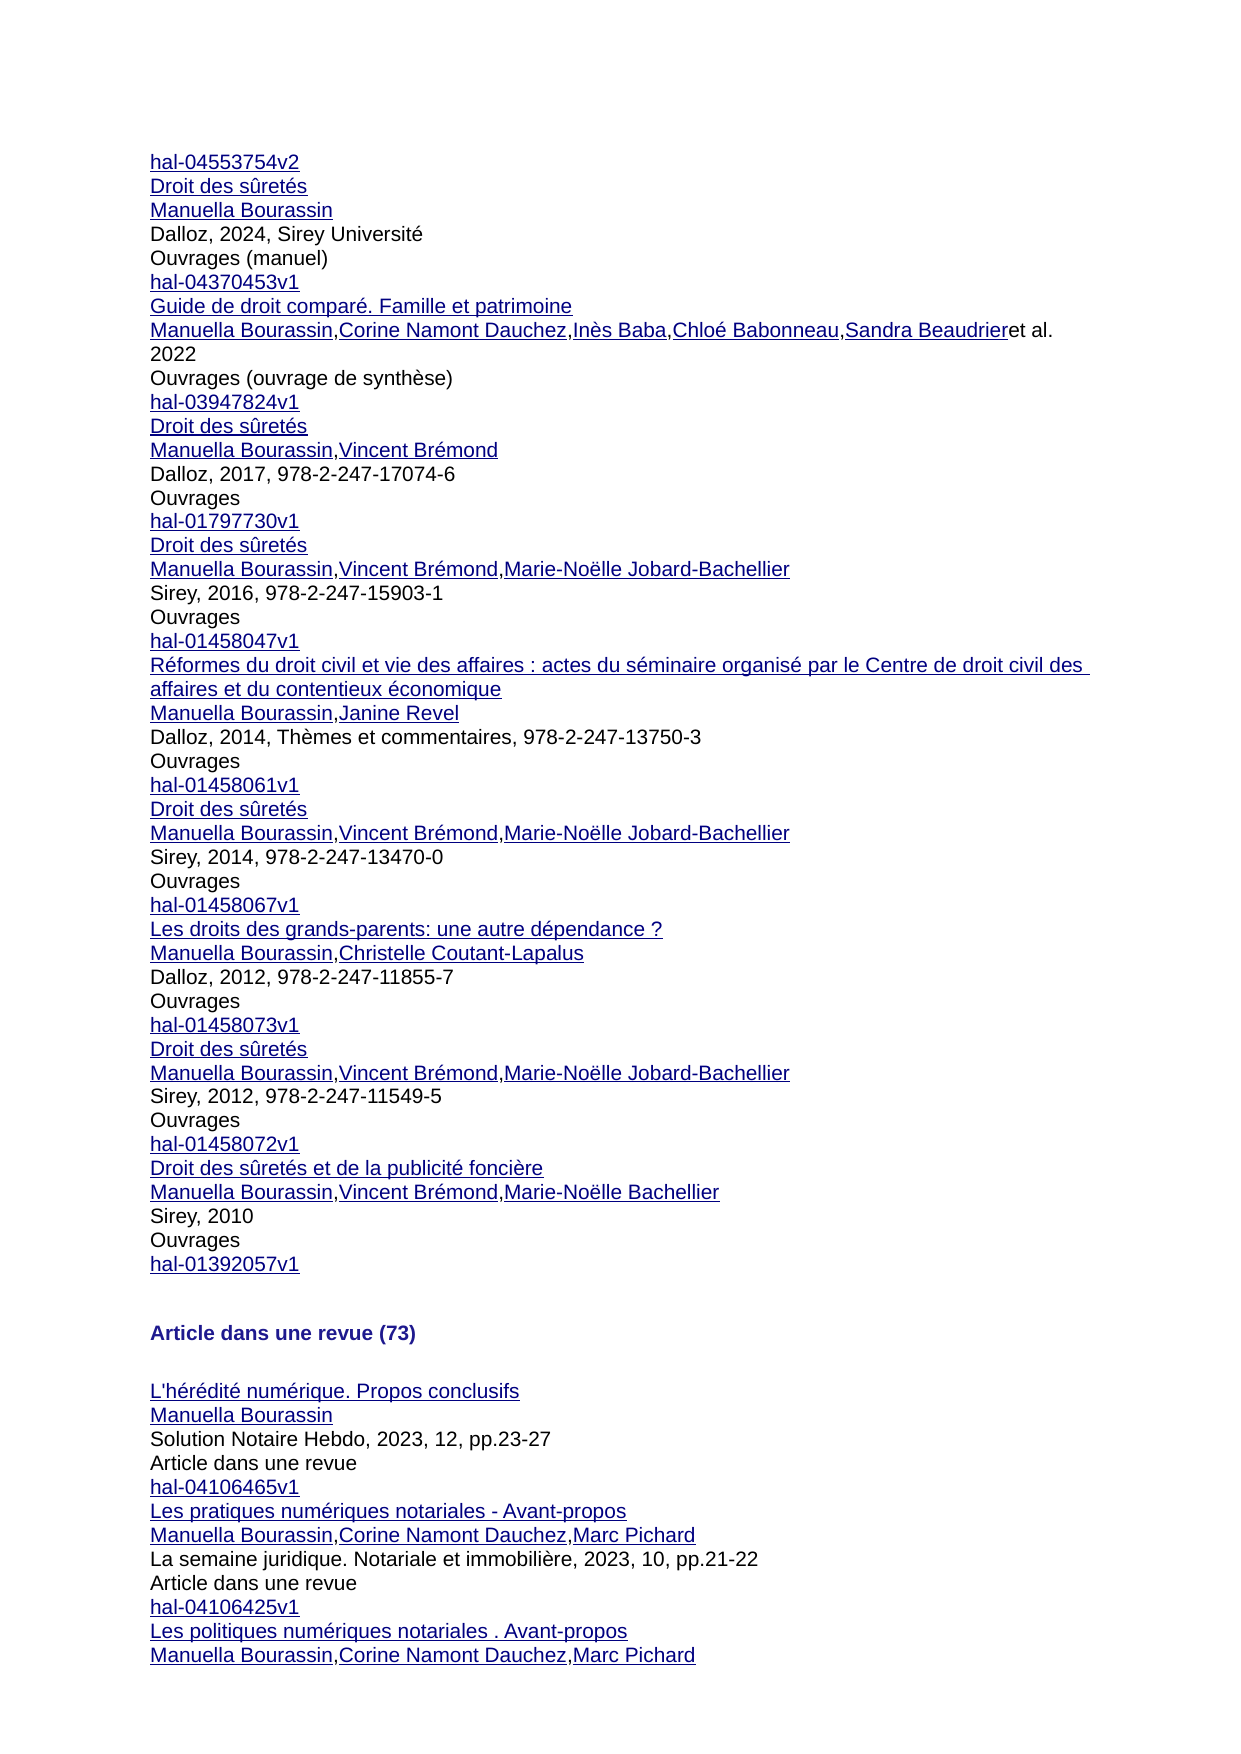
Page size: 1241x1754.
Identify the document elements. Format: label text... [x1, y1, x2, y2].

table_cell Réformes du droit civil et vie des affaires : actes du séminaire organisé par le Centre de droit civil des [150, 653, 1090, 674]
table_cell Droit des sûretés Manuella Bourassin,Vincent Brémond,Marie-Noëlle Jobard-Bachellier Sirey, 2012, 978-2-247-11549-5 Ouvrages hal-01458072v1 [150, 1036, 1090, 1156]
table_cell Droit des sûretés Manuella Bourassin,Vincent Brémond Dalloz, 2017, 978-2-247-17074-6 Ouvrages hal-01797730v1 [150, 414, 1090, 533]
table_cell Droit des sûretés et de la publicité foncière Manuella Bourassin,Vincent Brémond,Marie-Noëlle Bachellier Sirey, 2010 Ouvrages hal-01392057v1 [150, 1156, 1090, 1276]
table_cell Droit des sûretés Manuella Bourassin Dalloz, 2024, Sirey Université Ouvrages (manuel) hal-04370453v1 [150, 174, 1090, 294]
subtitle Article dans une revue (73) [150, 1321, 1090, 1345]
table_cell Droit des sûretés Manuella Bourassin,Vincent Brémond,Marie-Noëlle Jobard-Bachellier Sirey, 2016, 978-2-247-15903-1 Ouvrages hal-01458047v1 [150, 533, 1090, 653]
table_header L'hérédité numérique. Propos conclusifs Manuella Bourassin Solution Notaire Hebdo, 2023, 12, pp.23-27 Article dans une revue hal-04106465v1 [150, 1379, 1090, 1499]
table_header hal-04553754v2 [150, 150, 1090, 174]
table_cell Les politiques numériques notariales . Avant-propos Manuella Bourassin,Corine Namont Dauchez,Marc Pichard [150, 1619, 1090, 1667]
table_cell Les droits des grands-parents: une autre dépendance ? Manuella Bourassin,Christelle Coutant-Lapalus Dalloz, 2012, 978-2-247-11855-7 Ouvrages hal-01458073v1 [150, 917, 1090, 1036]
table_cell affaires et du contentieux économique Manuella Bourassin,Janine Revel Dalloz, 2014, Thèmes et commentaires, 978-2-247-13750-3 Ouvrages hal-01458061v1 [150, 675, 1090, 797]
table_cell Guide de droit comparé. Famille et patrimoine Manuella Bourassin,Corine Namont Dauchez,Inès Baba,Chloé Babonneau,Sandra Beaudrieret al. 2022 Ouvrages (ouvrage de synthèse) hal-03947824v1 [150, 294, 1090, 413]
table_cell Les pratiques numériques notariales - Avant-propos Manuella Bourassin,Corine Namont Dauchez,Marc Pichard La semaine juridique. Notariale et immobilière, 2023, 10, pp.21-22 Article dans une revue hal-04106425v1 [150, 1499, 1090, 1619]
table_cell Droit des sûretés Manuella Bourassin,Vincent Brémond,Marie-Noëlle Jobard-Bachellier Sirey, 2014, 978-2-247-13470-0 Ouvrages hal-01458067v1 [150, 797, 1090, 917]
